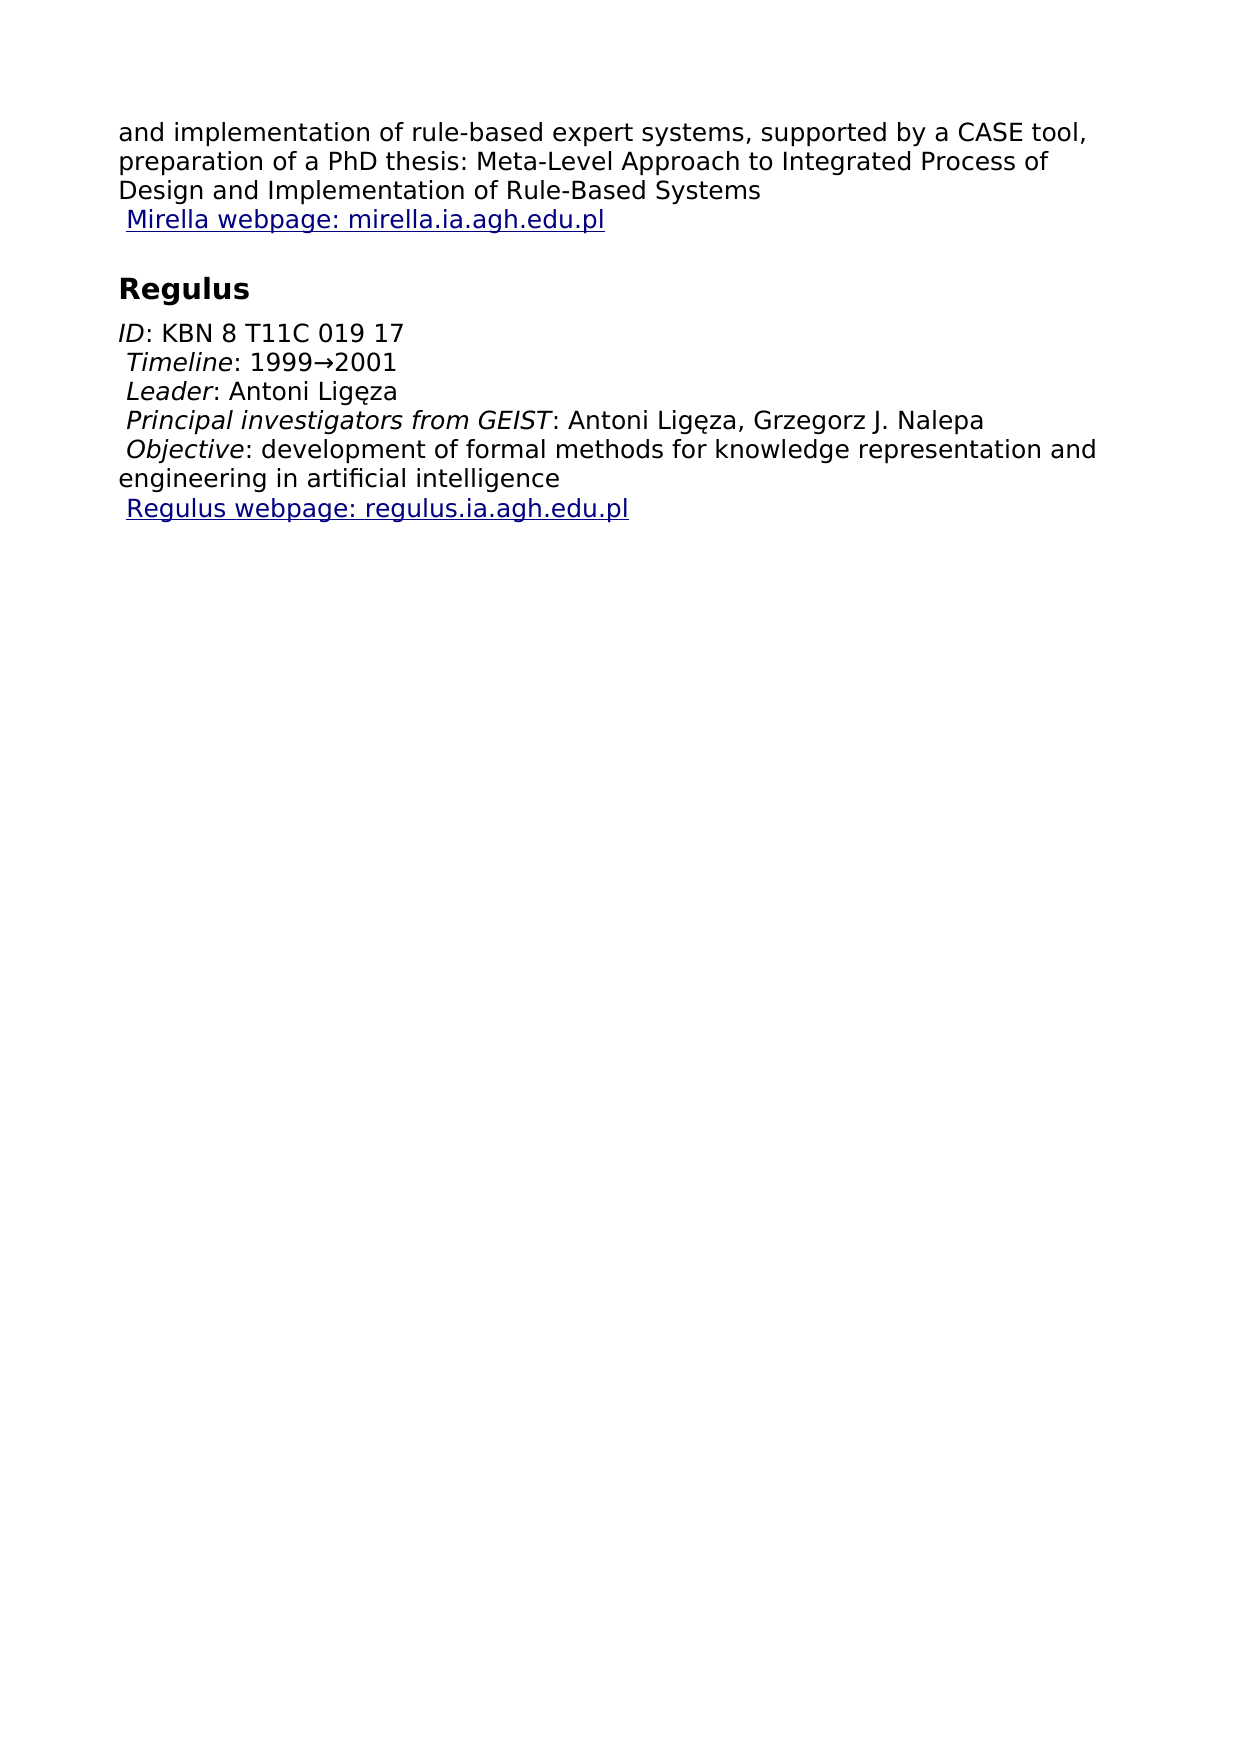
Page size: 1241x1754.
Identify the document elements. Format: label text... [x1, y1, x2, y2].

text and implementation of rule-based expert systems, supported by a CASE tool, preparation of a PhD thesis: Meta-Level Approach to Integrated Process of Design and Implementation of Rule-Based Systems Mirella webpage: mirella.ia.agh.edu.pl [118, 118, 1122, 235]
subtitle Regulus [118, 272, 1122, 306]
text ID: KBN 8 T11C 019 17 Timeline: 1999→2001 Leader: Antoni Ligęza Principal investigators from GEIST: Antoni Ligęza, Grzegorz J. Nalepa Objective: development of formal methods for knowledge representation and engineering in artificial intelligence Regulus webpage: regulus.ia.agh.edu.pl [118, 319, 1122, 523]
